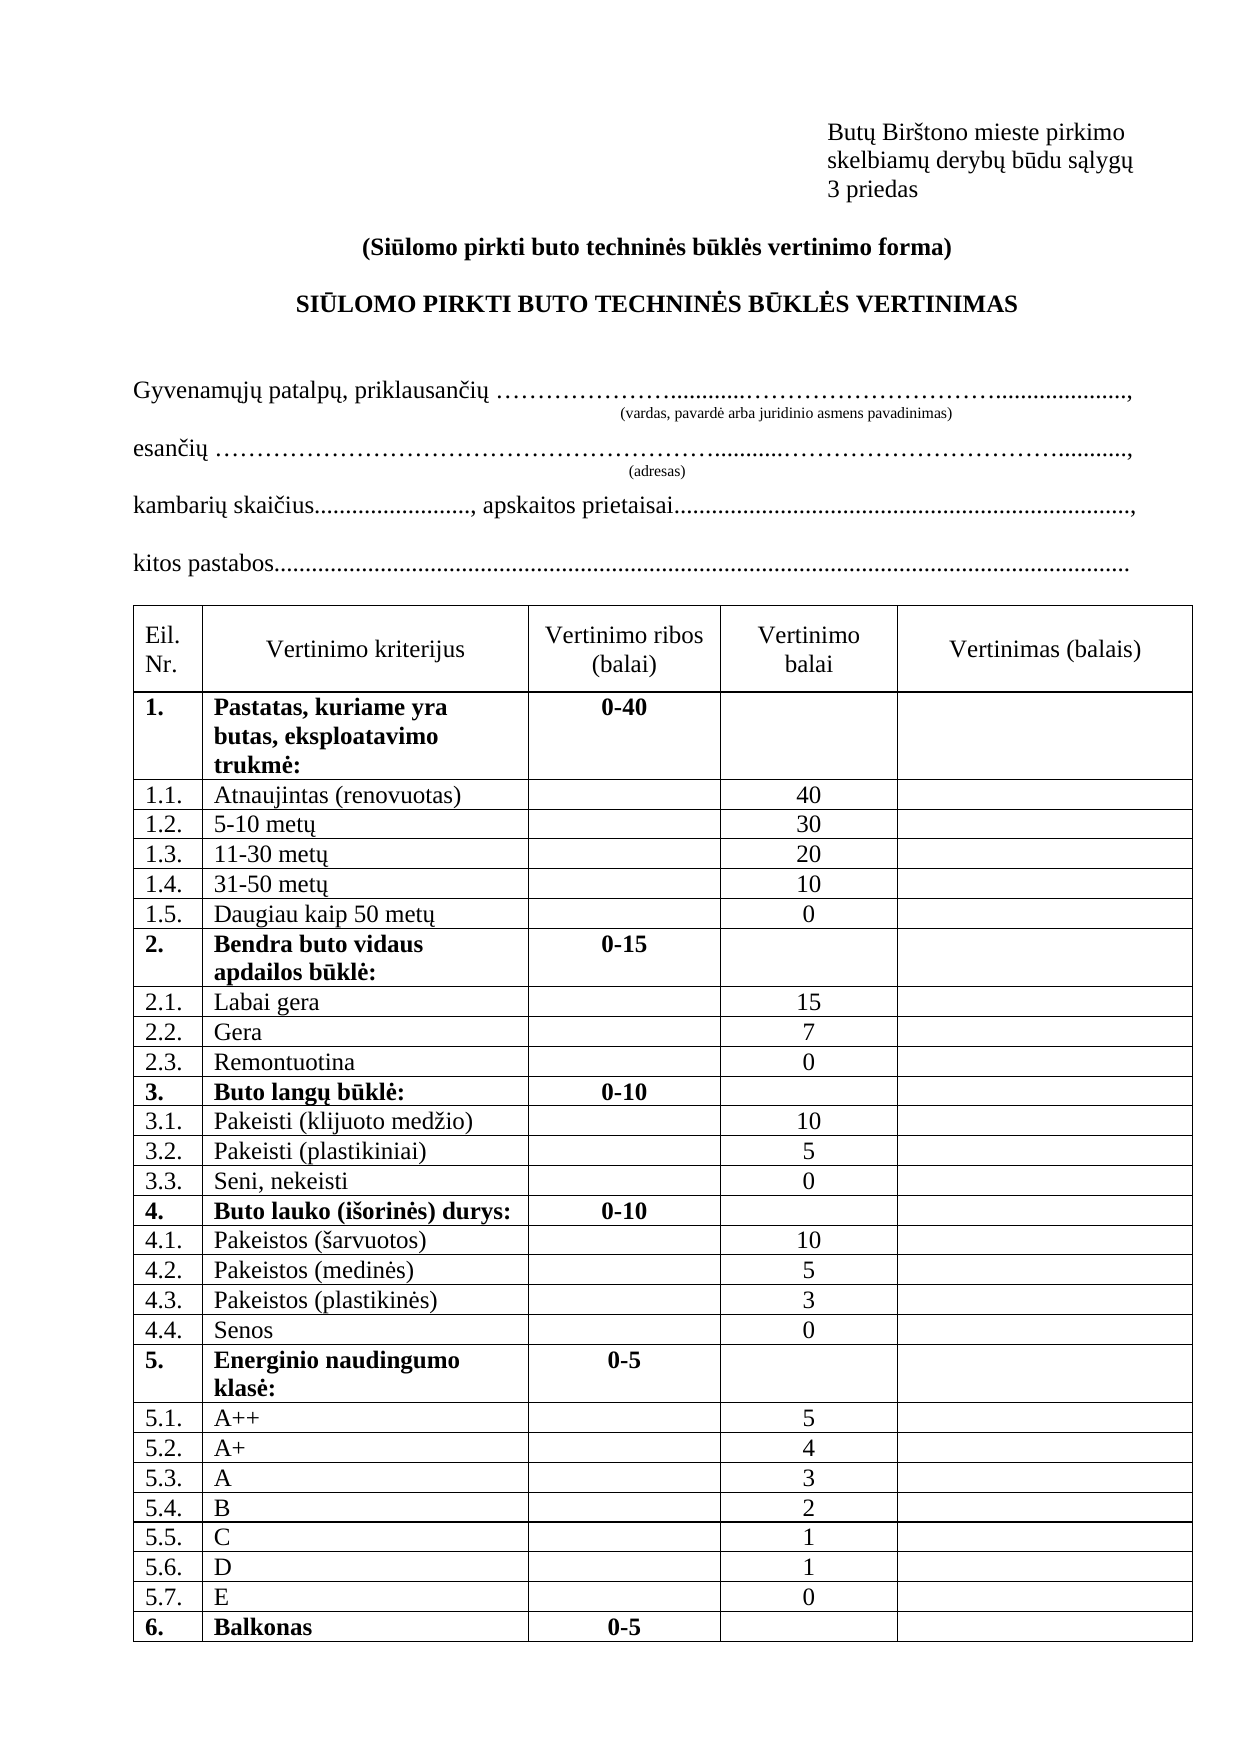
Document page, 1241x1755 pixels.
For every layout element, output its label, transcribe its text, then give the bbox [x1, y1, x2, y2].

table_cell [898, 1523, 1192, 1551]
table_cell Gera [203, 1017, 528, 1046]
table_cell [898, 1582, 1192, 1611]
table_cell 4 [721, 1433, 897, 1462]
table_cell [898, 839, 1192, 868]
table_cell 1. [134, 693, 202, 779]
table_cell 5. [134, 1345, 202, 1402]
table_cell Bendra buto vidaus apdailos būklė: [203, 929, 528, 986]
table_cell 5.5. [134, 1523, 202, 1551]
table_cell [898, 1315, 1192, 1344]
table_cell [529, 780, 720, 808]
table_cell 3.3. [134, 1166, 202, 1195]
table_cell 4.1. [134, 1226, 202, 1254]
table_cell Buto langų būklė: [203, 1077, 528, 1105]
table_cell [898, 1345, 1192, 1402]
text SIŪLOMO PIRKTI BUTO TECHNINĖS BŪKLĖS VERTINIMAS [133, 289, 1181, 318]
table_cell [721, 1077, 897, 1105]
table_cell 3.2. [134, 1136, 202, 1165]
table_cell [529, 1493, 720, 1521]
text kitos pastabos......................................................................................................................................... [133, 548, 1181, 577]
table_cell [529, 1255, 720, 1284]
table_cell Energinio naudingumo klasė: [203, 1345, 528, 1402]
table_cell 0-5 [529, 1345, 720, 1402]
table_cell [898, 1463, 1192, 1492]
table_cell Pakeistos (plastikinės) [203, 1285, 528, 1314]
table_cell 3 [721, 1285, 897, 1314]
table_cell A++ [203, 1403, 528, 1432]
table_cell 4.4. [134, 1315, 202, 1344]
table_cell 5 [721, 1255, 897, 1284]
table_cell [721, 1345, 897, 1402]
table_cell 5 [721, 1403, 897, 1432]
table_cell 0-5 [529, 1612, 720, 1641]
table_cell 1.1. [134, 780, 202, 808]
table_cell 0-10 [529, 1196, 720, 1224]
table_cell 2.1. [134, 987, 202, 1016]
table_cell 5.4. [134, 1493, 202, 1521]
table_cell [898, 987, 1192, 1016]
table_cell 5.2. [134, 1433, 202, 1462]
table_cell [898, 1196, 1192, 1224]
table_cell E [203, 1582, 528, 1611]
table_cell [898, 1166, 1192, 1195]
table_cell [529, 1017, 720, 1046]
table_cell Pastatas, kuriame yra butas, eksploatavimo trukmė: [203, 693, 528, 779]
text esančių ……………………………………………………...........……………………………..........., [133, 433, 1181, 462]
table_cell [898, 1612, 1192, 1641]
table_cell 3. [134, 1077, 202, 1105]
table_cell Seni, nekeisti [203, 1166, 528, 1195]
table_cell 7 [721, 1017, 897, 1046]
table_cell Balkonas [203, 1612, 528, 1641]
table_cell 1.3. [134, 839, 202, 868]
table_cell [529, 1463, 720, 1492]
table_cell [529, 899, 720, 928]
table_cell 5.7. [134, 1582, 202, 1611]
table_cell [898, 1077, 1192, 1105]
table_cell Pakeisti (klijuoto medžio) [203, 1106, 528, 1135]
table_cell C [203, 1523, 528, 1551]
table_cell [898, 1017, 1192, 1046]
table_header Eil. Nr. [134, 606, 202, 691]
table_cell [529, 1136, 720, 1165]
table_cell [529, 1047, 720, 1076]
table_cell 4. [134, 1196, 202, 1224]
table_cell [898, 1255, 1192, 1284]
table_cell [898, 810, 1192, 838]
table_cell 5.6. [134, 1552, 202, 1581]
table_cell [898, 1047, 1192, 1076]
table_cell [898, 780, 1192, 808]
table_cell Pakeistos (medinės) [203, 1255, 528, 1284]
table_cell [529, 987, 720, 1016]
table_cell [898, 1403, 1192, 1432]
table_cell 1 [721, 1552, 897, 1581]
table_cell [898, 1136, 1192, 1165]
text Gyvenamųjų patalpų, priklausančių …………………............…………………………....................., [133, 375, 1181, 404]
table_cell 2. [134, 929, 202, 986]
table_cell [898, 1285, 1192, 1314]
table_cell [529, 810, 720, 838]
table_cell 0 [721, 1582, 897, 1611]
table_cell 1 [721, 1523, 897, 1551]
table_header Vertinimo ribos (balai) [529, 606, 720, 691]
table_cell [529, 839, 720, 868]
table_cell 5.1. [134, 1403, 202, 1432]
table_cell 10 [721, 869, 897, 898]
table_header Vertinimo balai [721, 606, 897, 691]
table_cell 30 [721, 810, 897, 838]
table_cell [529, 1552, 720, 1581]
table_cell [898, 1106, 1192, 1135]
table_cell 15 [721, 987, 897, 1016]
table_cell 0 [721, 1047, 897, 1076]
table_cell 3.1. [134, 1106, 202, 1135]
table_cell [529, 869, 720, 898]
table_cell 3 [721, 1463, 897, 1492]
table_cell 2.2. [134, 1017, 202, 1046]
text kambarių skaičius........................., apskaitos prietaisai........................................................................., [133, 490, 1181, 519]
table_cell D [203, 1552, 528, 1581]
table_cell 5-10 metų [203, 810, 528, 838]
table_cell 0-15 [529, 929, 720, 986]
table_cell [721, 1612, 897, 1641]
table_cell [529, 1403, 720, 1432]
table_cell [898, 1226, 1192, 1254]
table_cell 1.2. [134, 810, 202, 838]
table_cell Pakeisti (plastikiniai) [203, 1136, 528, 1165]
table_cell [529, 1523, 720, 1551]
table_cell [721, 929, 897, 986]
text (Siūlomo pirkti buto techninės būklės vertinimo forma) [133, 232, 1181, 260]
table_cell 6. [134, 1612, 202, 1641]
table_cell 10 [721, 1106, 897, 1135]
table_cell Labai gera [203, 987, 528, 1016]
table_cell [898, 929, 1192, 986]
table_cell 1.5. [134, 899, 202, 928]
table_cell 0 [721, 1166, 897, 1195]
table_cell A [203, 1463, 528, 1492]
table_cell 4.2. [134, 1255, 202, 1284]
table_cell Atnaujintas (renovuotas) [203, 780, 528, 808]
table_cell 0-10 [529, 1077, 720, 1105]
table_cell A+ [203, 1433, 528, 1462]
text (vardas, pavardė arba juridinio asmens pavadinimas) [133, 404, 1181, 433]
table_cell 10 [721, 1226, 897, 1254]
table_cell 20 [721, 839, 897, 868]
table_cell 31-50 metų [203, 869, 528, 898]
table_cell 2 [721, 1493, 897, 1521]
table_cell 0-40 [529, 693, 720, 779]
text (adresas) [133, 462, 1181, 490]
table_cell [898, 1552, 1192, 1581]
table_cell Daugiau kaip 50 metų [203, 899, 528, 928]
table_cell [898, 899, 1192, 928]
table_cell Remontuotina [203, 1047, 528, 1076]
table_cell B [203, 1493, 528, 1521]
table_cell [898, 1433, 1192, 1462]
table_cell [529, 1315, 720, 1344]
table_cell 40 [721, 780, 897, 808]
table_cell [898, 693, 1192, 779]
table_cell 5 [721, 1136, 897, 1165]
table_cell 5.3. [134, 1463, 202, 1492]
table_cell [529, 1433, 720, 1462]
table_cell [529, 1166, 720, 1195]
table_cell [721, 1196, 897, 1224]
table_cell [721, 693, 897, 779]
text 3 priedas [723, 174, 1181, 203]
table_header Vertinimo kriterijus [203, 606, 528, 691]
table_cell [898, 1493, 1192, 1521]
table_cell 1.4. [134, 869, 202, 898]
table_cell 4.3. [134, 1285, 202, 1314]
table_cell Pakeistos (šarvuotos) [203, 1226, 528, 1254]
text skelbiamų derybų būdu sąlygų [723, 145, 1181, 174]
table_cell [529, 1226, 720, 1254]
table_cell [898, 869, 1192, 898]
table_cell [529, 1582, 720, 1611]
table_cell Buto lauko (išorinės) durys: [203, 1196, 528, 1224]
table_cell [529, 1285, 720, 1314]
table_cell 0 [721, 899, 897, 928]
table_header Vertinimas (balais) [898, 606, 1192, 691]
table_cell 0 [721, 1315, 897, 1344]
table_cell 11-30 metų [203, 839, 528, 868]
table_cell 2.3. [134, 1047, 202, 1076]
table_cell [529, 1106, 720, 1135]
table_cell Senos [203, 1315, 528, 1344]
text Butų Birštono mieste pirkimo [723, 117, 1181, 145]
